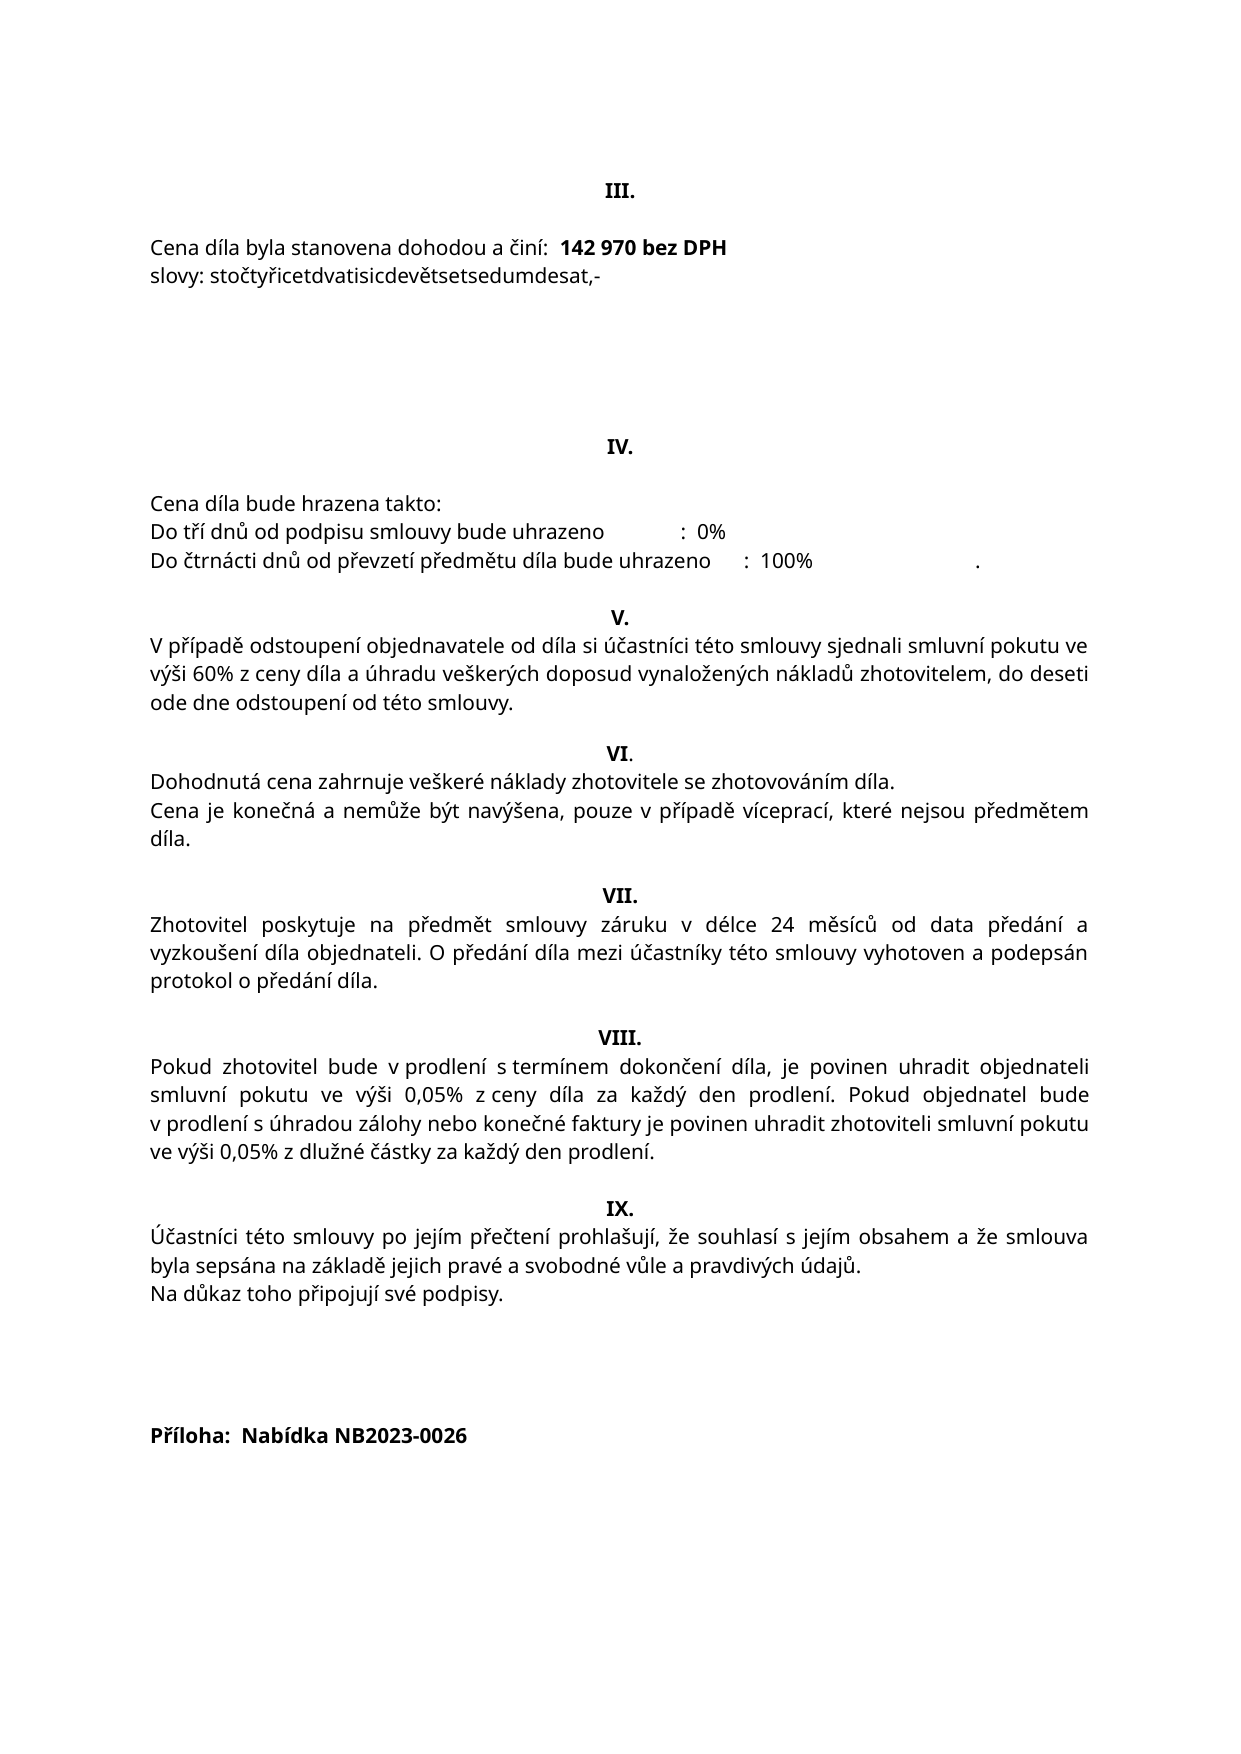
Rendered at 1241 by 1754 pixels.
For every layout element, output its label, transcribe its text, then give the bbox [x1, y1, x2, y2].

text IV. [150, 432, 1090, 460]
text V. [150, 603, 1090, 631]
text slovy: stočtyřicetdvatisicdevětsetsedumdesat,- [150, 261, 1090, 290]
text Příloha: Nabídka NB2023-0026 [150, 1422, 1090, 1450]
text V případě odstoupení objednavatele od díla si účastníci této smlouvy sjednali smluvní pokutu ve výši 60% z ceny díla a úhradu veškerých doposud vynaložených nákladů zhotovitelem, do deseti ode dne odstoupení od této smlouvy. [150, 631, 1090, 716]
text Na důkaz toho připojují své podpisy. [150, 1279, 1090, 1308]
text Dohodnutá cena zahrnuje veškeré náklady zhotovitele se zhotovováním díla. [150, 767, 1090, 796]
text VI. [150, 739, 1090, 767]
text Zhotovitel poskytuje na předmět smlouvy záruku v délce 24 měsíců od data předání a vyzkoušení díla objednateli. O předání díla mezi účastníky této smlouvy vyhotoven a podepsán protokol o předání díla. [150, 910, 1090, 995]
text Cena díla byla stanovena dohodou a činí: 142 970 bez DPH [150, 233, 1090, 261]
text Do tří dnů od podpisu smlouvy bude uhrazeno : 0% [150, 517, 1090, 546]
text VII. [150, 881, 1090, 910]
text IX. [150, 1194, 1090, 1222]
text Pokud zhotovitel bude v prodlení s termínem dokončení díla, je povinen uhradit objednateli smluvní pokutu ve výši 0,05% z ceny díla za každý den prodlení. Pokud objednatel bude v prodlení s úhradou zálohy nebo konečné faktury je povinen uhradit zhotoviteli smluvní pokutu ve výši 0,05% z dlužné částky za každý den prodlení. [150, 1052, 1090, 1166]
text Cena je konečná a nemůže být navýšena, pouze v případě víceprací, které nejsou předmětem díla. [150, 796, 1090, 853]
text Do čtrnácti dnů od převzetí předmětu díla bude uhrazeno : 100% . [150, 546, 1090, 574]
text VIII. [150, 1023, 1090, 1052]
text III. [150, 176, 1090, 204]
text Cena díla bude hrazena takto: [150, 489, 1090, 517]
text Účastníci této smlouvy po jejím přečtení prohlašují, že souhlasí s jejím obsahem a že smlouva byla sepsána na základě jejich pravé a svobodné vůle a pravdivých údajů. [150, 1222, 1090, 1279]
